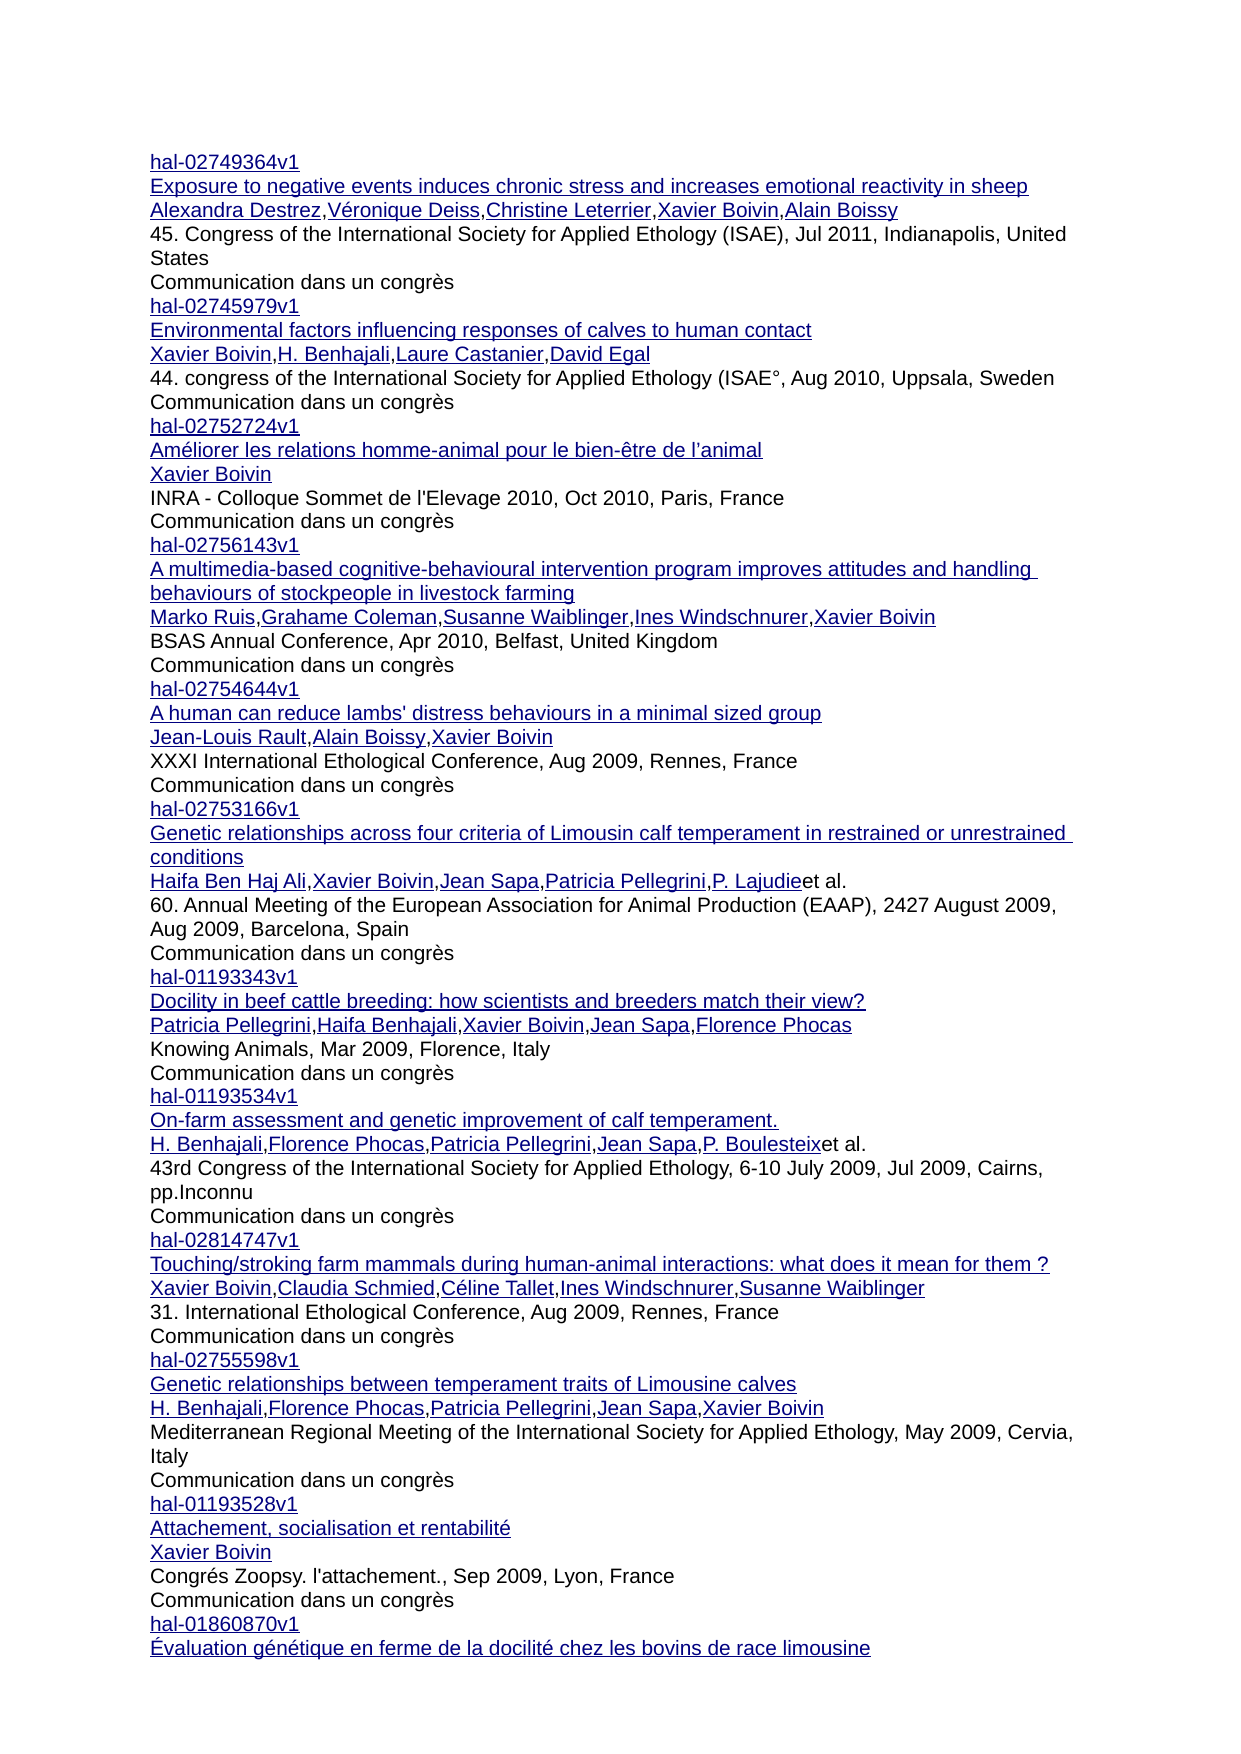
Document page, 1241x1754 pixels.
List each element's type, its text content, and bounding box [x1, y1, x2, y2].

table_cell Environmental factors influencing responses of calves to human contact Xavier Boivin,H. Benhajali,Laure Castanier,David Egal 44. congress of the International Society for Applied Ethology (ISAE°, Aug 2010, Uppsala, Sweden Communication dans un congrès hal-02752724v1 [150, 318, 1090, 437]
table_cell Genetic relationships between temperament traits of Limousine calves H. Benhajali,Florence Phocas,Patricia Pellegrini,Jean Sapa,Xavier Boivin Mediterranean Regional Meeting of the International Society for Applied Ethology, May 2009, Cervia, Italy Communication dans un congrès hal-01193528v1 [150, 1372, 1090, 1516]
table_cell Genetic relationships across four criteria of Limousin calf temperament in restrained or unrestrained conditions Haifa Ben Haj Ali,Xavier Boivin,Jean Sapa,Patricia Pellegrini,P. Lajudieet al. 60. Annual Meeting of the European Association for Animal Production (EAAP), 2427 August 2009, Aug 2009, Barcelona, Spain Communication dans un congrès hal-01193343v1 [150, 821, 1090, 988]
table_cell Docility in beef cattle breeding: how scientists and breeders match their view? Patricia Pellegrini,Haifa Benhajali,Xavier Boivin,Jean Sapa,Florence Phocas Knowing Animals, Mar 2009, Florence, Italy Communication dans un congrès hal-01193534v1 [150, 989, 1090, 1108]
table_cell Exposure to negative events induces chronic stress and increases emotional reactivity in sheep Alexandra Destrez,Véronique Deiss,Christine Leterrier,Xavier Boivin,Alain Boissy 45. Congress of the International Society for Applied Ethology (ISAE), Jul 2011, Indianapolis, United States Communication dans un congrès hal-02745979v1 [150, 174, 1090, 318]
table_cell Touching/stroking farm mammals during human-animal interactions: what does it mean for them ? Xavier Boivin,Claudia Schmied,Céline Tallet,Ines Windschnurer,Susanne Waiblinger 31. International Ethological Conference, Aug 2009, Rennes, France Communication dans un congrès hal-02755598v1 [150, 1252, 1090, 1372]
table_cell A multimedia-based cognitive-behavioural intervention program improves attitudes and handling behaviours of stockpeople in livestock farming Marko Ruis,Grahame Coleman,Susanne Waiblinger,Ines Windschnurer,Xavier Boivin BSAS Annual Conference, Apr 2010, Belfast, United Kingdom Communication dans un congrès hal-02754644v1 [150, 557, 1090, 701]
table_cell A human can reduce lambs' distress behaviours in a minimal sized group Jean-Louis Rault,Alain Boissy,Xavier Boivin XXXI International Ethological Conference, Aug 2009, Rennes, France Communication dans un congrès hal-02753166v1 [150, 701, 1090, 821]
table_cell Évaluation génétique en ferme de la docilité chez les bovins de race limousine [150, 1635, 1090, 1659]
table_cell On-farm assessment and genetic improvement of calf temperament. H. Benhajali,Florence Phocas,Patricia Pellegrini,Jean Sapa,P. Boulesteixet al. 43rd Congress of the International Society for Applied Ethology, 6-10 July 2009, Jul 2009, Cairns, pp.Inconnu Communication dans un congrès hal-02814747v1 [150, 1108, 1090, 1252]
table_cell Attachement, socialisation et rentabilité Xavier Boivin Congrés Zoopsy. l'attachement., Sep 2009, Lyon, France Communication dans un congrès hal-01860870v1 [150, 1516, 1090, 1635]
table_cell Améliorer les relations homme-animal pour le bien-être de l’animal Xavier Boivin INRA - Colloque Sommet de l'Elevage 2010, Oct 2010, Paris, France Communication dans un congrès hal-02756143v1 [150, 438, 1090, 557]
table_cell hal-02749364v1 [150, 150, 1090, 174]
